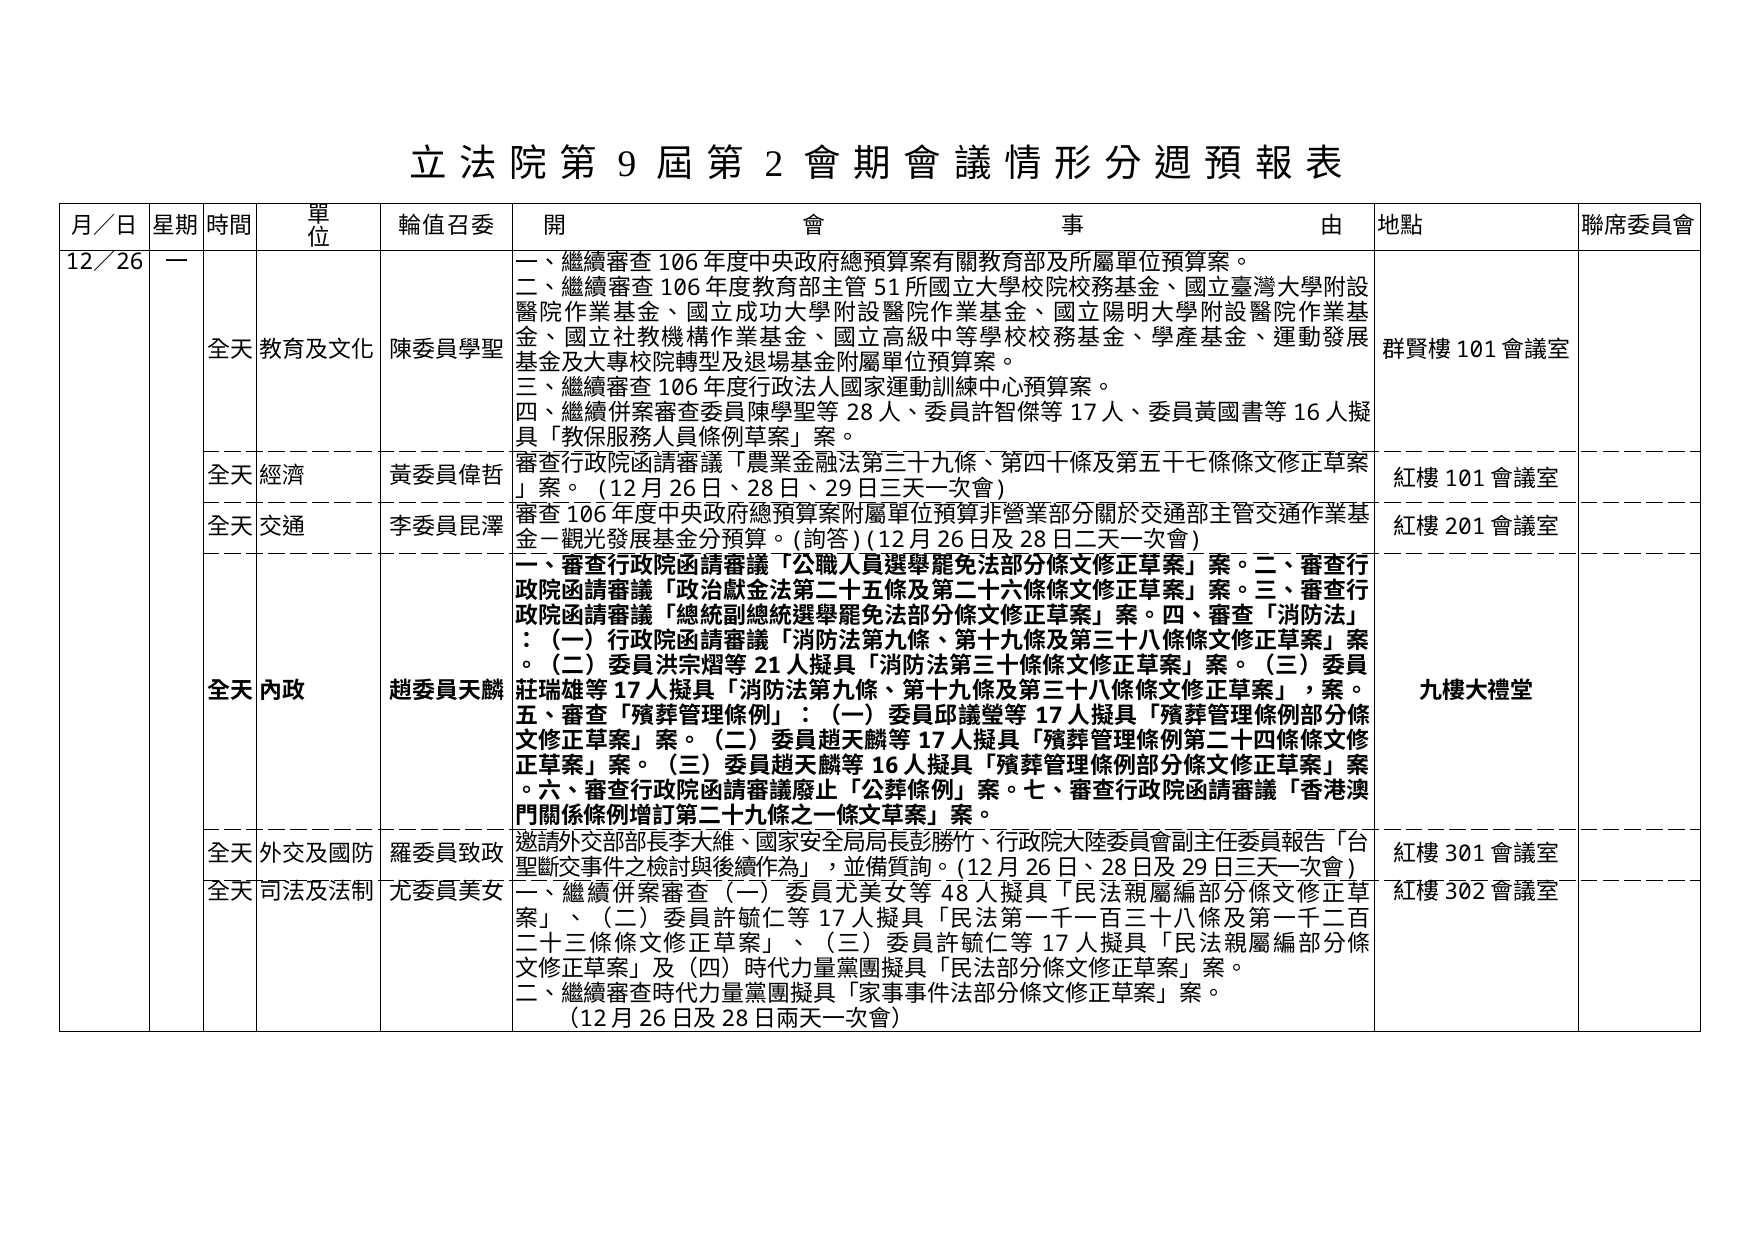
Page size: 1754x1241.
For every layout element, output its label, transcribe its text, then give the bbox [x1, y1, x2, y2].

table_header 輪值召委 [381, 204, 512, 250]
table_cell 李委員昆澤 [381, 502, 512, 553]
table_header 地點 [1375, 204, 1578, 250]
table_cell 黃委員偉哲 [381, 451, 512, 502]
table_cell 紅樓201會議室 [1375, 502, 1578, 553]
table_header 單 位 [257, 204, 380, 250]
table_cell 九樓大禮堂 [1375, 553, 1578, 829]
table_header 聯席委員會 [1579, 204, 1700, 250]
table_cell 紅樓302會議室 [1375, 880, 1578, 1031]
table_cell 審查行政院函請審議「農業金融法第三十九條、第四十條及第五十七條條文修正草案」案。 (12月26日、28日、29日三天一次會) [513, 451, 1374, 502]
table_cell 趙委員天麟 [381, 553, 512, 829]
table_cell 12／26 [60, 251, 149, 1031]
table_cell 經濟 [257, 451, 380, 502]
table_cell 紅樓101會議室 [1375, 451, 1578, 502]
table_cell [1579, 451, 1700, 502]
table_cell 羅委員致政 [381, 829, 512, 880]
table_cell 尤委員美女 [381, 880, 512, 1031]
table_cell 全天 [204, 251, 256, 451]
table_cell 一、繼續審查106年度中央政府總預算案有關教育部及所屬單位預算案。 二、繼續審查106年度教育部主管51所國立大學校院校務基金、國立臺灣大學附設 醫院作業基金、國立成功大學附設醫院作業基金、國立陽明大學附設醫院作業基 金、國立社教機構作業基金、國立高級中等學校校務基金、學產基金、運動發展 基金及大專校院轉型及退場基金附屬單位預算案。 三、繼續審查106年度行政法人國家運動訓練中心預算案。 四、繼續併案審查委員陳學聖等28人、委員許智傑等17人、委員黃國書等16人擬 具「教保服務人員條例草案」案。 [513, 251, 1374, 451]
table_cell 內政 [257, 553, 380, 829]
table_cell 全天 [204, 502, 256, 553]
table_cell 邀請外交部部長李大維、國家安全局局長彭勝竹、行政院大陸委員會副主任委員報告「台聖斷交事件之檢討與後續作為」，並備質詢。(12月26日、28日及29日三天一次會) [513, 829, 1374, 880]
table_header 開會事由 [513, 204, 1374, 250]
table_header 時間 [204, 204, 256, 250]
table_cell 一 [150, 251, 203, 1031]
table_cell 一、審查行政院函請審議「公職人員選舉罷免法部分條文修正草案」案。二、審查行政院函請審議「政治獻金法第二十五條及第二十六條條文修正草案」案。三、審查行政院函請審議「總統副總統選舉罷免法部分條文修正草案」案。四、審查「消防法」：（一）行政院函請審議「消防法第九條、第十九條及第三十八條條文修正草案」案。（二）委員洪宗熠等21人擬具「消防法第三十條條文修正草案」案。（三）委員莊瑞雄等17人擬具「消防法第九條、第十九條及第三十八條條文修正草案」，案。五、審查「殯葬管理條例」：（一）委員邱議瑩等17人擬具「殯葬管理條例部分條文修正草案」案。（二）委員趙天麟等17人擬具「殯葬管理條例第二十四條條文修正草案」案。（三）委員趙天麟等16人擬具「殯葬管理條例部分條文修正草案」案。六、審查行政院函請審議廢止「公葬條例」案。七、審查行政院函請審議「香港澳門關係條例增訂第二十九條之一條文草案」案。 [513, 553, 1374, 829]
table_cell [1579, 880, 1700, 1031]
text 立法院第9屆第2會期會議情形分週預報表 [328, 133, 1423, 188]
table_cell [1579, 251, 1700, 451]
table_cell [1579, 502, 1700, 553]
table_cell 全天 [204, 553, 256, 829]
table_cell 教育及文化 [257, 251, 380, 451]
table_cell 紅樓301會議室 [1375, 829, 1578, 880]
table_cell 全天 [204, 880, 256, 1031]
table_cell 審查106年度中央政府總預算案附屬單位預算非營業部分關於交通部主管交通作業基金－觀光發展基金分預算。(詢答)(12月26日及28日二天一次會) [513, 502, 1374, 553]
table_cell 全天 [204, 451, 256, 502]
table_cell 外交及國防 [257, 829, 380, 880]
table_header 月／日 [60, 204, 149, 250]
table_cell 司法及法制 [257, 880, 380, 1031]
table_cell 交通 [257, 502, 380, 553]
table_cell [1579, 553, 1700, 829]
table_cell 全天 [204, 829, 256, 880]
table_cell [1579, 829, 1700, 880]
table_cell 群賢樓101會議室 [1375, 251, 1578, 451]
table_cell 陳委員學聖 [381, 251, 512, 451]
table_cell 一、繼續併案審查（一）委員尤美女等48人擬具「民法親屬編部分條文修正草 案」、（二）委員許毓仁等17人擬具「民法第一千一百三十八條及第一千二百 二十三條條文修正草案」、（三）委員許毓仁等17人擬具「民法親屬編部分條 文修正草案」及（四）時代力量黨團擬具「民法部分條文修正草案」案。 二、繼續審查時代力量黨團擬具「家事事件法部分條文修正草案」案。 （12月26日及28日兩天一次會） [513, 880, 1374, 1031]
table_header 星期 [150, 204, 203, 250]
